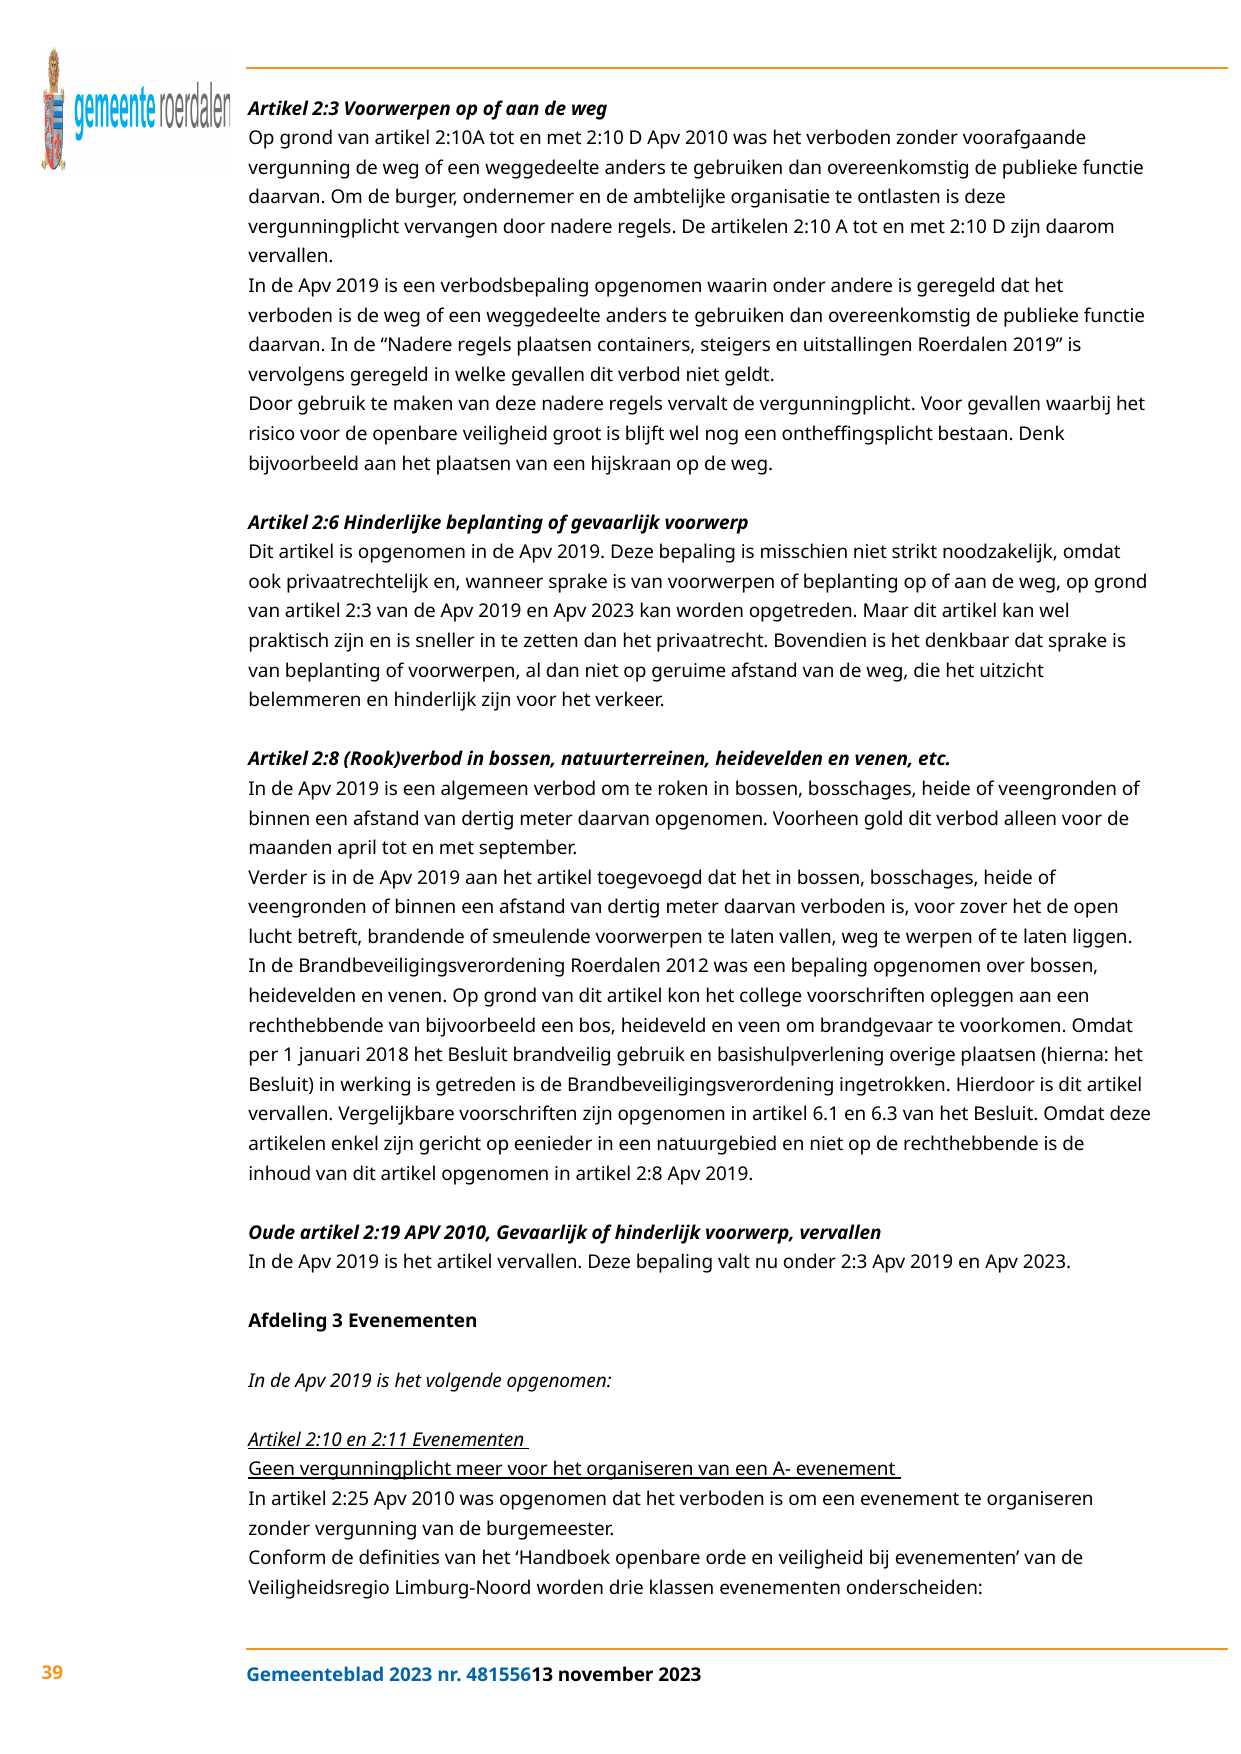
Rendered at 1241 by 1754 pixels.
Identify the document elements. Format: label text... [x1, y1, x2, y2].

text Verder is in de Apv 2019 aan het artikel toegevoegd dat het in bossen, bosschages, heide of veengronden of binnen een afstand van dertig meter daarvan verboden is, voor zover het de open lucht betreft, brandende of smeulende voorwerpen te laten vallen, weg te werpen of te laten liggen. [248, 864, 1152, 949]
text Oude artikel 2:19 APV 2010, Gevaarlijk of hinderlijk voorwerp, vervallen [248, 1219, 1152, 1245]
text In de Apv 2019 is het artikel vervallen. Deze bepaling valt nu onder 2:3 Apv 2019 en Apv 2023. [248, 1248, 1152, 1274]
picture [41, 47, 231, 172]
text Door gebruik te maken van deze nadere regels vervalt de vergunningplicht. Voor gevallen waarbij het risico voor de openbare veiligheid groot is blijft wel nog een ontheffingsplicht bestaan. Denk bijvoorbeeld aan het plaatsen van een hijskraan op de weg. [248, 391, 1152, 476]
text Artikel 2:3 Voorwerpen op of aan de weg [248, 95, 1152, 121]
text Dit artikel is opgenomen in de Apv 2019. Deze bepaling is misschien niet strikt noodzakelijk, omdat ook privaatrechtelijk en, wanneer sprake is van voorwerpen of beplanting op of aan de weg, op grond van artikel 2:3 van de Apv 2019 en Apv 2023 kan worden opgetreden. Maar dit artikel kan wel praktisch zijn en is sneller in te zetten dan het privaatrecht. Bovendien is het denkbaar dat sprake is van beplanting of voorwerpen, al dan niet op geruime afstand van de weg, die het uitzicht belemmeren en hinderlijk zijn voor het verkeer. [248, 538, 1152, 712]
text In de Apv 2019 is het volgende opgenomen: [248, 1367, 1152, 1393]
text In de Brandbeveiligingsverordening Roerdalen 2012 was een bepaling opgenomen over bossen, heidevelden en venen. Op grond van dit artikel kon het college voorschriften opleggen aan een rechthebbende van bijvoorbeeld een bos, heideveld en veen om brandgevaar te voorkomen. Omdat per 1 januari 2018 het Besluit brandveilig gebruik en basishulpverlening overige plaatsen (hierna: het Besluit) in werking is getreden is de Brandbeveiligingsverordening ingetrokken. Hierdoor is dit artikel vervallen. Vergelijkbare voorschriften zijn opgenomen in artikel 6.1 en 6.3 van het Besluit. Omdat deze artikelen enkel zijn gericht op eenieder in een natuurgebied en niet op de rechthebbende is de inhoud van dit artikel opgenomen in artikel 2:8 Apv 2019. [248, 953, 1152, 1186]
text In artikel 2:25 Apv 2010 was opgenomen dat het verboden is om een evenement te organiseren zonder vergunning van de burgemeester. [248, 1485, 1152, 1541]
text Geen vergunningplicht meer voor het organiseren van een A- evenement [248, 1456, 1152, 1481]
text Afdeling 3 Evenementen [248, 1308, 1152, 1333]
text In de Apv 2019 is een verbodsbepaling opgenomen waarin onder andere is geregeld dat het verboden is de weg of een weggedeelte anders te gebruiken dan overeenkomstig de publieke functie daarvan. In de “Nadere regels plaatsen containers, steigers en uitstallingen Roerdalen 2019” is vervolgens geregeld in welke gevallen dit verbod niet geldt. [248, 272, 1152, 387]
text Artikel 2:10 en 2:11 Evenementen [248, 1426, 1152, 1452]
text Op grond van artikel 2:10A tot en met 2:10 D Apv 2010 was het verboden zonder voorafgaande vergunning de weg of een weggedeelte anders te gebruiken dan overeenkomstig de publieke functie daarvan. Om de burger, ondernemer en de ambtelijke organisatie te ontlasten is deze vergunningplicht vervangen door nadere regels. De artikelen 2:10 A tot en met 2:10 D zijn daarom vervallen. [248, 124, 1152, 268]
text Artikel 2:8 (Rook)verbod in bossen, natuurterreinen, heidevelden en venen, etc. [248, 746, 1152, 771]
text In de Apv 2019 is een algemeen verbod om te roken in bossen, bosschages, heide of veengronden of binnen een afstand van dertig meter daarvan opgenomen. Voorheen gold dit verbod alleen voor de maanden april tot en met september. [248, 775, 1152, 860]
text Conform de definities van het ‘Handboek openbare orde en veiligheid bij evenementen’ van de Veiligheidsregio Limburg-Noord worden drie klassen evenementen onderscheiden: [248, 1544, 1152, 1600]
text Artikel 2:6 Hinderlijke beplanting of gevaarlijk voorwerp [248, 509, 1152, 535]
